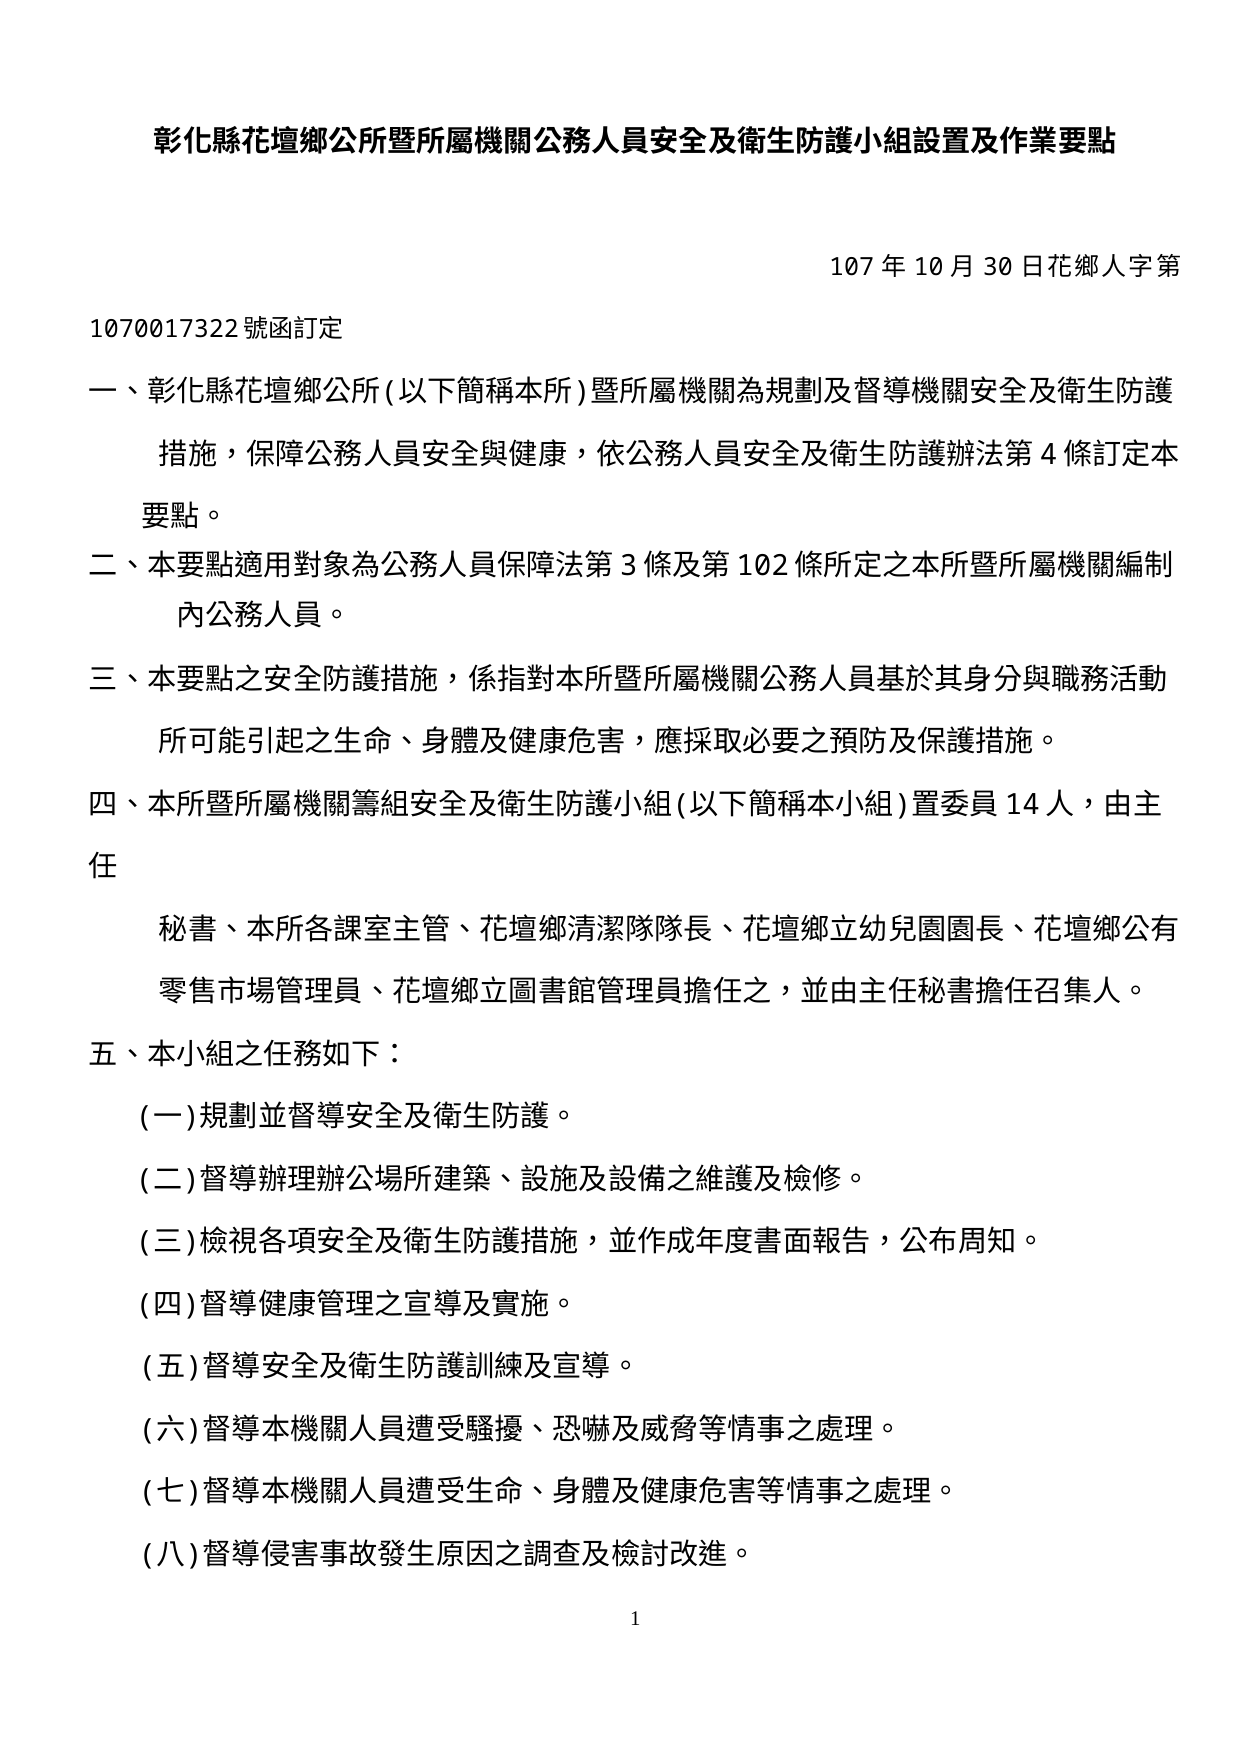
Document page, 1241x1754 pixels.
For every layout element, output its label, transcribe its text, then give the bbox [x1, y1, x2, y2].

text 五、本小組之任務如下： [89, 1010, 1181, 1072]
text (四)督導健康管理之宣導及實施。 [89, 1260, 1181, 1322]
text 秘書、本所各課室主管、花壇鄉清潔隊隊長、花壇鄉立幼兒園園長、花壇鄉公有 [89, 885, 1181, 947]
text (七)督導本機關人員遭受生命、身體及健康危害等情事之處理。 [89, 1447, 1181, 1510]
text (五)督導安全及衛生防護訓練及宣導。 [89, 1322, 1181, 1385]
text (一)規劃並督導安全及衛生防護。 [89, 1072, 1181, 1135]
text (三)檢視各項安全及衛生防護措施，並作成年度書面報告，公布周知。 [89, 1197, 1181, 1260]
text 內公務人員。 [89, 585, 1181, 635]
text 要點。 [89, 472, 1181, 535]
text 二、本要點適用對象為公務人員保障法第3條及第102條所定之本所暨所屬機關編制 [89, 535, 1181, 585]
text 所可能引起之生命、身體及健康危害，應採取必要之預防及保護措施。 四、本所暨所屬機關籌組安全及衛生防護小組(以下簡稱本小組)置委員14人，由主任 [89, 697, 1181, 885]
text 107年10月30日花鄉人字第1070017322號函訂定 [89, 222, 1181, 347]
text 一、彰化縣花壇鄉公所(以下簡稱本所)暨所屬機關為規劃及督導機關安全及衛生防護 [89, 347, 1181, 410]
text 措施，保障公務人員安全與健康，依公務人員安全及衛生防護辦法第4條訂定本 [89, 410, 1181, 472]
text 零售市場管理員、花壇鄉立圖書館管理員擔任之，並由主任秘書擔任召集人。 [89, 947, 1181, 1010]
text (八)督導侵害事故發生原因之調查及檢討改進。 [89, 1510, 1181, 1572]
text (二)督導辦理辦公場所建築、設施及設備之維護及檢修。 [89, 1135, 1181, 1197]
text 三、本要點之安全防護措施，係指對本所暨所屬機關公務人員基於其身分與職務活動 [89, 635, 1181, 697]
text (六)督導本機關人員遭受騷擾、恐嚇及威脅等情事之處理。 [89, 1385, 1181, 1447]
text 彰化縣花壇鄉公所暨所屬機關公務人員安全及衛生防護小組設置及作業要點 [89, 97, 1181, 160]
